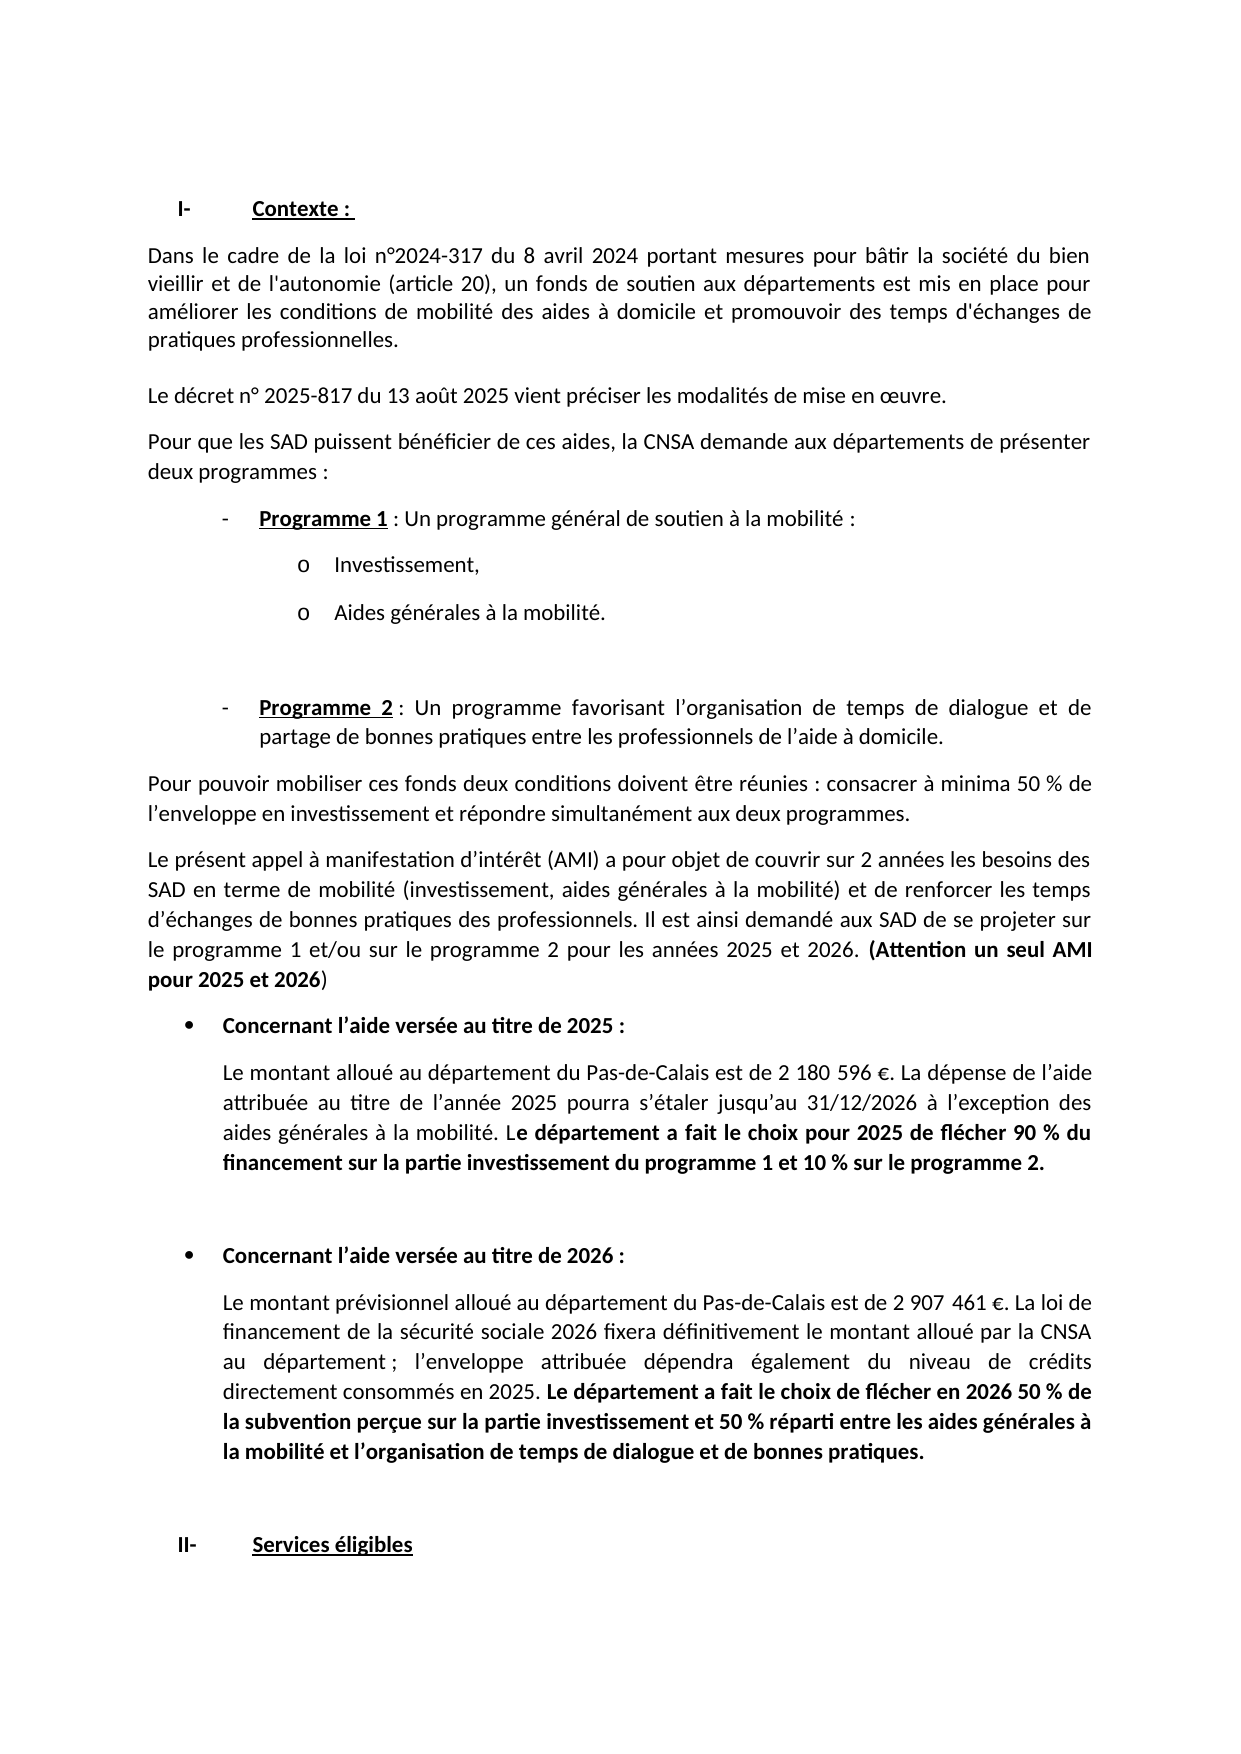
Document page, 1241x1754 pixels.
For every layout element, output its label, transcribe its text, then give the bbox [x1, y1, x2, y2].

list Contexte : [177, 194, 1093, 222]
list Concernant l’aide versée au titre de 2026 : [185, 1241, 1093, 1269]
list Le montant alloué au département du Pas-de-Calais est de 2 180 596 €. La dépense de l’aide attribuée au titre de l’année 2025 pourra s’étaler jusqu’au 31/12/2026 à l’exception des aides générales à la mobilité. Le département a fait le choix pour 2025 de flécher 90 % du financement sur la partie investissement du programme 1 et 10 % sur le programme 2. [223, 1058, 1093, 1176]
list Services éligibles [177, 1530, 1093, 1558]
text Dans le cadre de la loi n°2024-317 du 8 avril 2024 portant mesures pour bâtir la société du bien vieillir et de l'autonomie (article 20), un fonds de soutien aux départements est mis en place pour améliorer les conditions de mobilité des aides à domicile et promouvoir des temps d'échanges de pratiques professionnelles. [148, 241, 1093, 353]
text Pour que les SAD puissent bénéficier de ces aides, la CNSA demande aux départements de présenter deux programmes : [148, 427, 1093, 485]
list Aides générales à la mobilité. [297, 598, 1093, 627]
text Pour pouvoir mobiliser ces fonds deux conditions doivent être réunies : consacrer à minima 50 % de l’enveloppe en investissement et répondre simultanément aux deux programmes. [148, 769, 1093, 827]
text Le présent appel à manifestation d’intérêt (AMI) a pour objet de couvrir sur 2 années les besoins des SAD en terme de mobilité (investissement, aides générales à la mobilité) et de renforcer les temps d’échanges de bonnes pratiques des professionnels. Il est ainsi demandé aux SAD de se projeter sur le programme 1 et/ou sur le programme 2 pour les années 2025 et 2026. (Attention un seul AMI pour 2025 et 2026) [148, 846, 1093, 993]
list Programme 2 : Un programme favorisant l’organisation de temps de dialogue et de partage de bonnes pratiques entre les professionnels de l’aide à domicile. [222, 693, 1093, 751]
list Investissement, [297, 550, 1093, 579]
list Concernant l’aide versée au titre de 2025 : [185, 1012, 1093, 1040]
list Programme 1 : Un programme général de soutien à la mobilité : [222, 504, 1093, 532]
text Le décret n° 2025-817 du 13 août 2025 vient préciser les modalités de mise en œuvre. [148, 381, 1093, 409]
list Le montant prévisionnel alloué au département du Pas-de-Calais est de 2 907 461 €. La loi de financement de la sécurité sociale 2026 fixera définitivement le montant alloué par la CNSA au département ; l’enveloppe attribuée dépendra également du niveau de crédits directement consommés en 2025. Le département a fait le choix de flécher en 2026 50 % de la subvention perçue sur la partie investissement et 50 % réparti entre les aides générales à la mobilité et l’organisation de temps de dialogue et de bonnes pratiques. [223, 1288, 1093, 1465]
